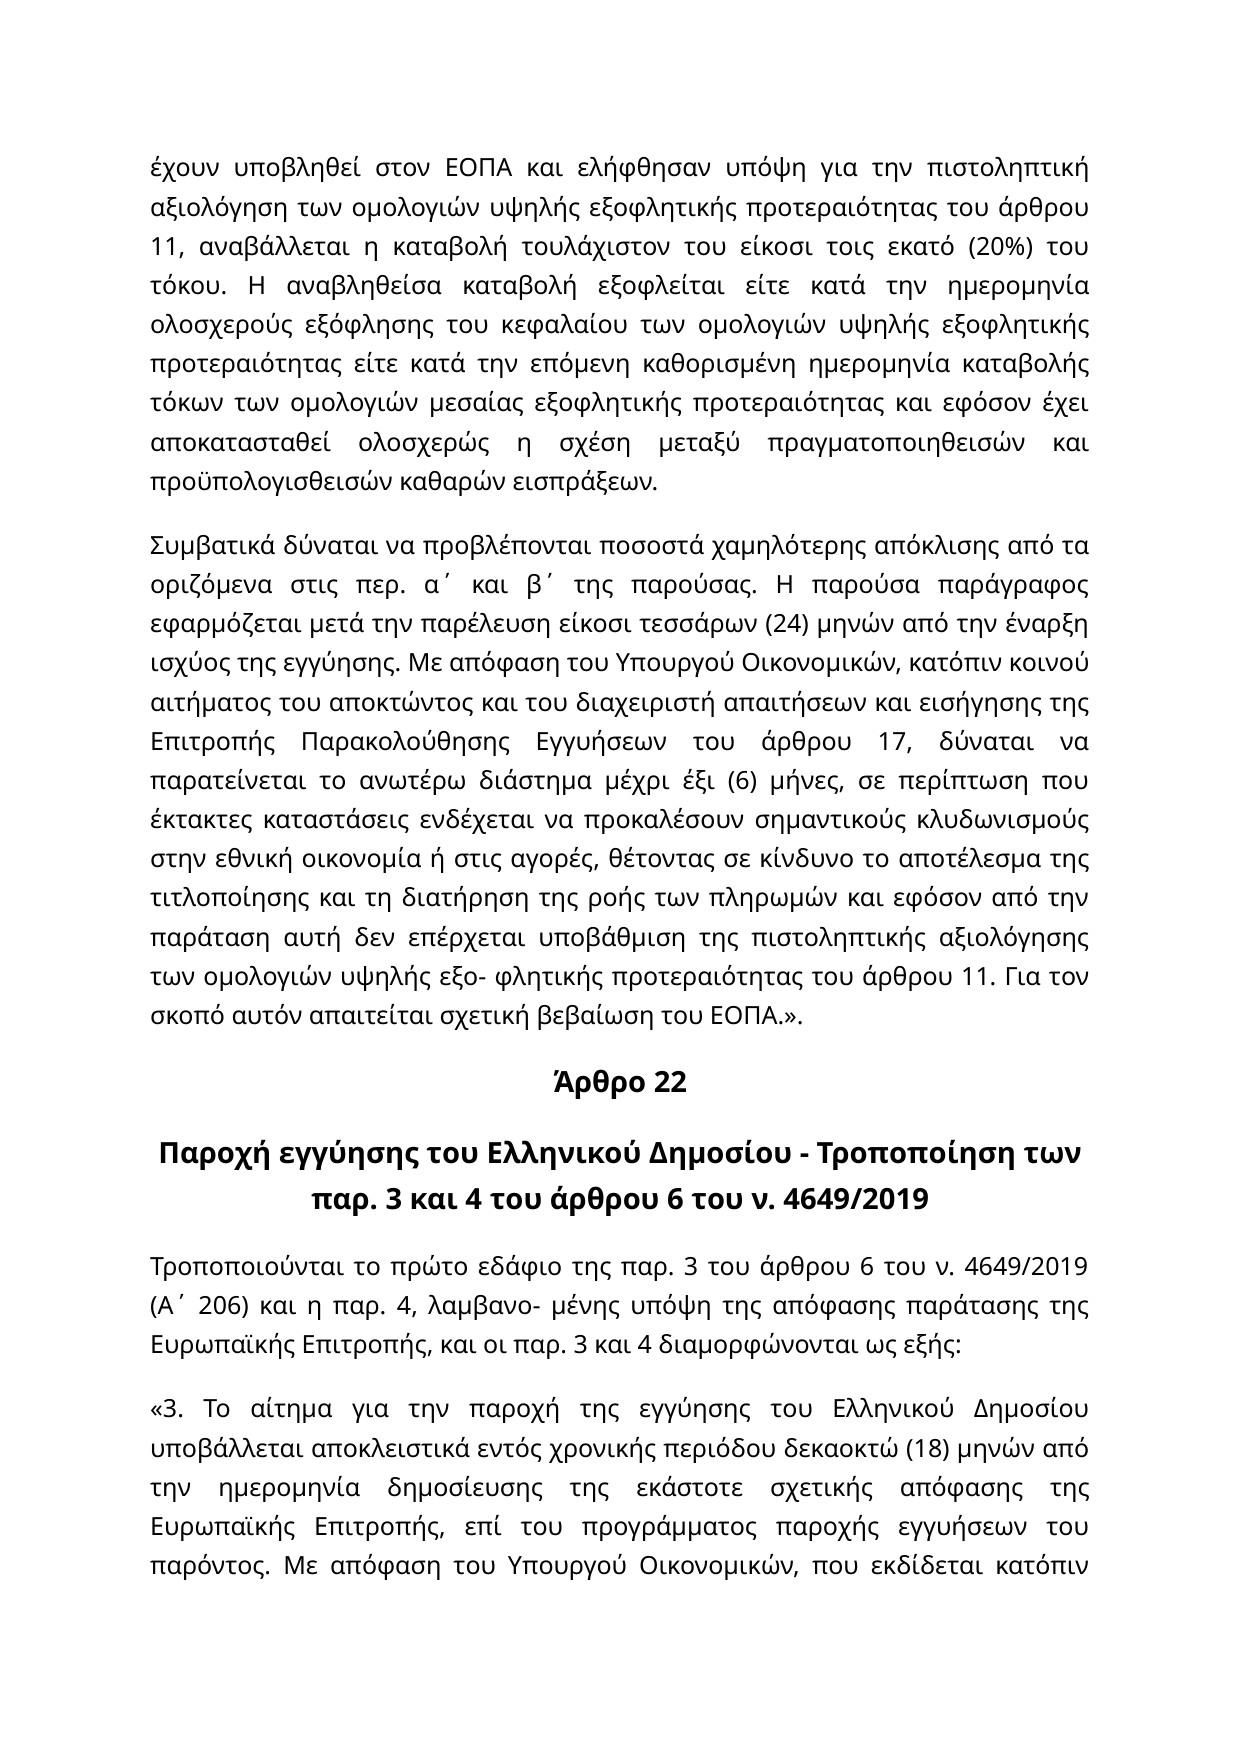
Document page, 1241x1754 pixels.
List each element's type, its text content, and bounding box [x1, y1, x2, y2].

text έχουν υποβληθεί στον ΕΟΠΑ και ελήφθησαν υπόψη για την πιστοληπτική αξιολόγηση των ομολογιών υψηλής εξοφλητικής προτεραιότητας του άρθρου 11, αναβάλλεται η καταβολή τουλάχιστον του είκοσι τοις εκατό (20%) του τόκου. Η αναβληθείσα καταβολή εξοφλείται είτε κατά την ημερομηνία ολοσχερούς εξόφλησης του κεφαλαίου των ομολογιών υψηλής εξοφλητικής προτεραιότητας είτε κατά την επόμενη καθορισμένη ημερομηνία καταβολής τόκων των ομολογιών μεσαίας εξοφλητικής προτεραιότητας και εφόσον έχει αποκατασταθεί ολοσχερώς η σχέση μεταξύ πραγματοποιηθεισών και προϋπολογισθεισών καθαρών εισπράξεων. [150, 150, 1090, 497]
text Συμβατικά δύναται να προβλέπονται ποσοστά χαμηλότερης απόκλισης από τα οριζόμενα στις περ. α΄ και β΄ της παρούσας. Η παρούσα παράγραφος εφαρμόζεται μετά την παρέλευση είκοσι τεσσάρων (24) μηνών από την έναρξη ισχύος της εγγύησης. Με απόφαση του Υπουργού Οικονομικών, κατόπιν κοινού αιτήματος του αποκτώντος και του διαχειριστή απαιτήσεων και εισήγησης της Επιτροπής Παρακολούθησης Εγγυήσεων του άρθρου 17, δύναται να παρατείνεται το ανωτέρω διάστημα μέχρι έξι (6) μήνες, σε περίπτωση που έκτακτες καταστάσεις ενδέχεται να προκαλέσουν σημαντικούς κλυδωνισμούς στην εθνική οικονομία ή στις αγορές, θέτοντας σε κίνδυνο το αποτέλεσμα της τιτλοποίησης και τη διατήρηση της ροής των πληρωμών και εφόσον από την παράταση αυτή δεν επέρχεται υποβάθμιση της πιστοληπτικής αξιολόγησης των ομολογιών υψηλής εξο- φλητικής προτεραιότητας του άρθρου 11. Για τον σκοπό αυτόν απαιτείται σχετική βεβαίωση του ΕΟΠΑ.». [150, 527, 1090, 1032]
text Τροποποιούνται το πρώτο εδάφιο της παρ. 3 του άρθρου 6 του ν. 4649/2019 (Α΄ 206) και η παρ. 4, λαμβανο- μένης υπόψη της απόφασης παράτασης της Ευρωπαϊκής Επιτροπής, και οι παρ. 3 και 4 διαμορφώνονται ως εξής: [150, 1248, 1090, 1361]
text «3. Το αίτημα για την παροχή της εγγύησης του Ελληνικού Δημοσίου υποβάλλεται αποκλειστικά εντός χρονικής περιόδου δεκαοκτώ (18) μηνών από την ημερομηνία δημοσίευσης της εκάστοτε σχετικής απόφασης της Ευρωπαϊκής Επιτροπής, επί του προγράμματος παροχής εγγυήσεων του παρόντος. Με απόφαση του Υπουργού Οικονομικών, που εκδίδεται κατόπιν [150, 1391, 1090, 1582]
subtitle Άρθρο 22 [150, 1062, 1090, 1101]
subtitle Παροχή εγγύησης του Ελληνικού Δημοσίου - Τροποποίηση των παρ. 3 και 4 του άρθρου 6 του ν. 4649/2019 [150, 1132, 1090, 1218]
